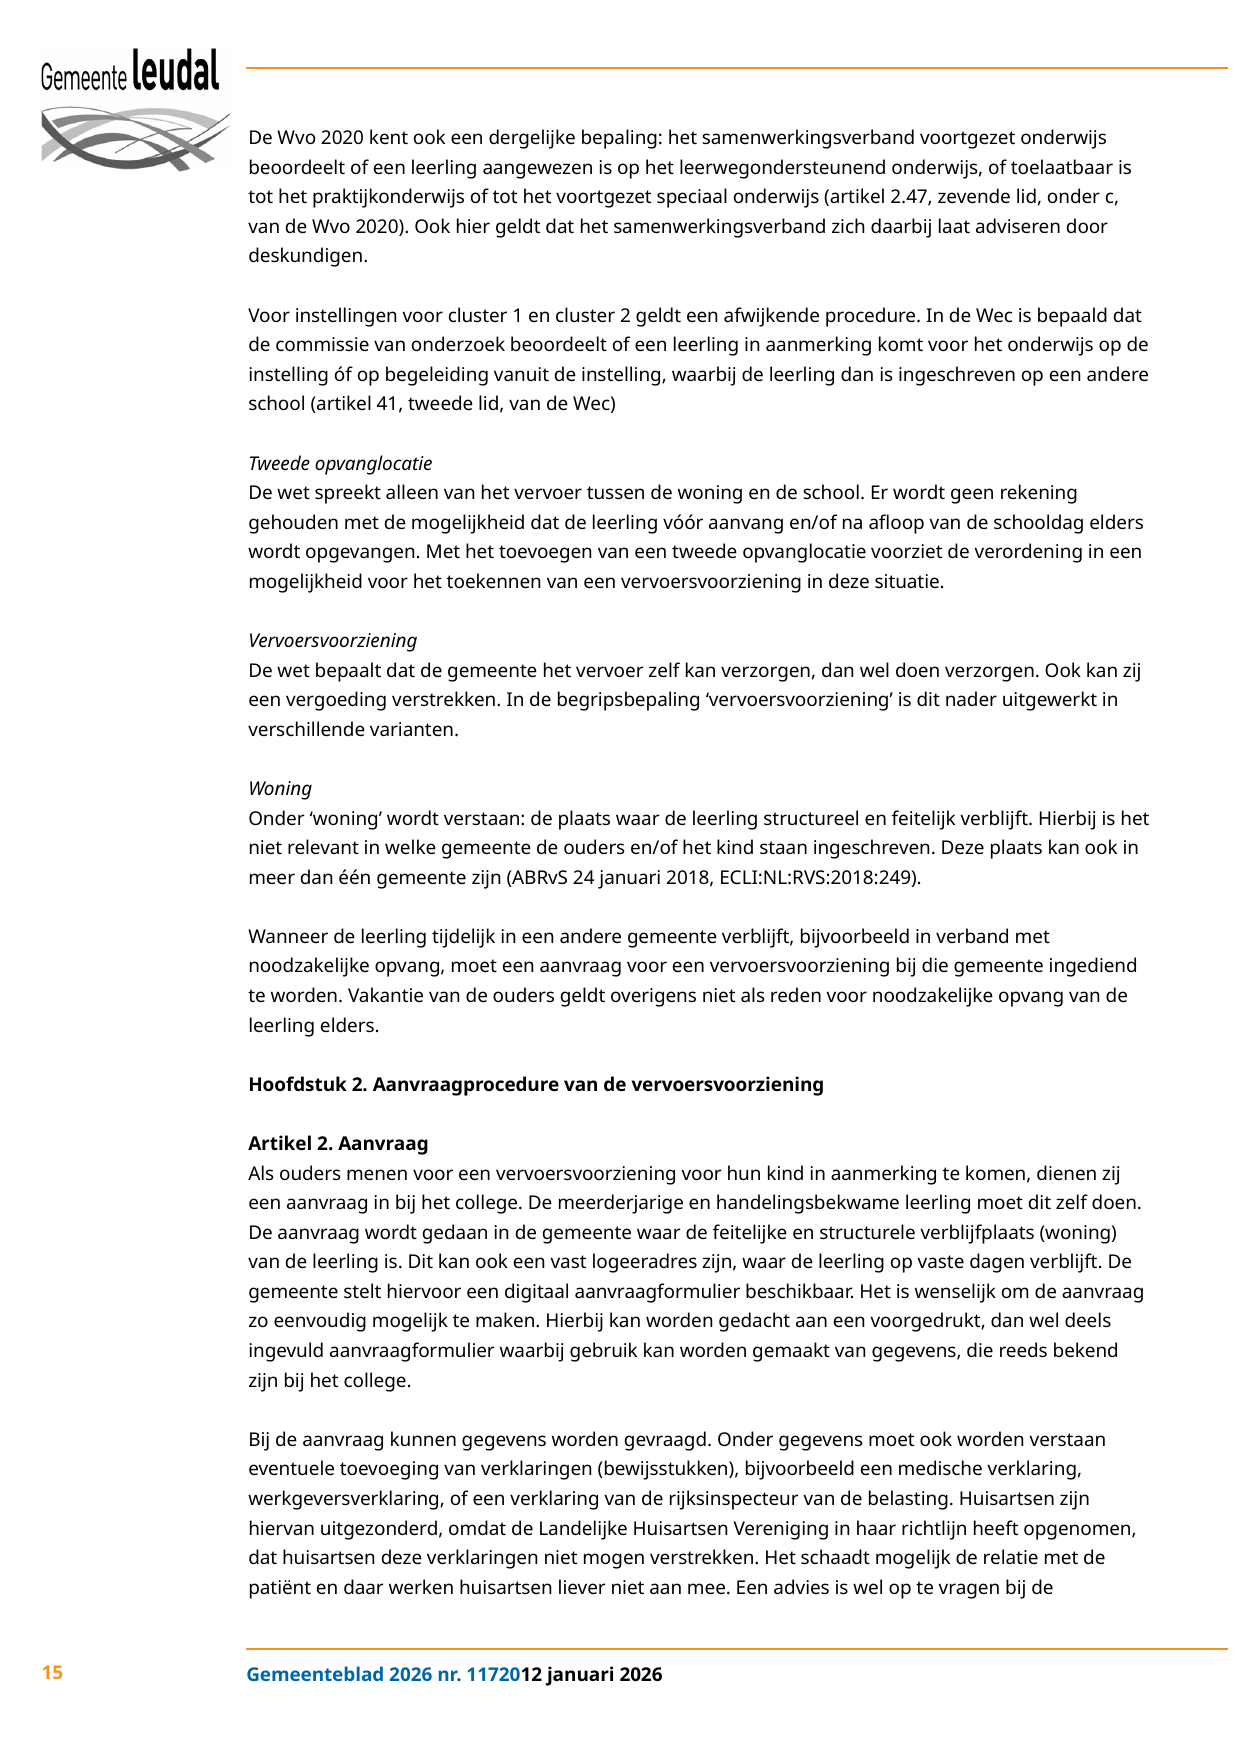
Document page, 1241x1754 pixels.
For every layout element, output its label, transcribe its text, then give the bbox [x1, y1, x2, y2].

text Wanneer de leerling tijdelijk in een andere gemeente verblijft, bijvoorbeeld in verband met noodzakelijke opvang, moet een aanvraag voor een vervoersvoorziening bij die gemeente ingediend te worden. Vakantie van de ouders geldt overigens niet als reden voor noodzakelijke opvang van de leerling elders. [248, 923, 1152, 1038]
picture [41, 47, 231, 172]
text Als ouders menen voor een vervoersvoorziening voor hun kind in aanmerking te komen, dienen zij een aanvraag in bij het college. De meerderjarige en handelingsbekwame leerling moet dit zelf doen. De aanvraag wordt gedaan in de gemeente waar de feitelijke en structurele verblijfplaats (woning) van de leerling is. Dit kan ook een vast logeeradres zijn, waar de leerling op vaste dagen verblijft. De gemeente stelt hiervoor een digitaal aanvraagformulier beschikbaar. Het is wenselijk om de aanvraag zo eenvoudig mogelijk te maken. Hierbij kan worden gedacht aan een voorgedrukt, dan wel deels ingevuld aanvraagformulier waarbij gebruik kan worden gemaakt van gegevens, die reeds bekend zijn bij het college. [248, 1160, 1152, 1393]
text Artikel 2. Aanvraag [248, 1130, 1152, 1156]
text Woning [248, 775, 1152, 801]
text De Wvo 2020 kent ook een dergelijke bepaling: het samenwerkingsverband voortgezet onderwijs beoordeelt of een leerling aangewezen is op het leerwegondersteunend onderwijs, of toelaatbaar is tot het praktijkonderwijs of tot het voortgezet speciaal onderwijs (artikel 2.47, zevende lid, onder c, van de Wvo 2020). Ook hier geldt dat het samenwerkingsverband zich daarbij laat adviseren door deskundigen. [248, 124, 1152, 268]
text Onder ‘woning’ wordt verstaan: de plaats waar de leerling structureel en feitelijk verblijft. Hierbij is het niet relevant in welke gemeente de ouders en/of het kind staan ingeschreven. Deze plaats kan ook in meer dan één gemeente zijn (ABRvS 24 januari 2018, ECLI:NL:RVS:2018:249). [248, 805, 1152, 890]
text Voor instellingen voor cluster 1 en cluster 2 geldt een afwijkende procedure. In de Wec is bepaald dat de commissie van onderzoek beoordeelt of een leerling in aanmerking komt voor het onderwijs op de instelling óf op begeleiding vanuit de instelling, waarbij de leerling dan is ingeschreven op een andere school (artikel 41, tweede lid, van de Wec) [248, 302, 1152, 416]
text Vervoersvoorziening [248, 627, 1152, 653]
text De wet spreekt alleen van het vervoer tussen de woning en de school. Er wordt geen rekening gehouden met de mogelijkheid dat de leerling vóór aanvang en/of na afloop van de schooldag elders wordt opgevangen. Met het toevoegen van een tweede opvanglocatie voorziet de verordening in een mogelijkheid voor het toekennen van een vervoersvoorziening in deze situatie. [248, 479, 1152, 594]
text De wet bepaalt dat de gemeente het vervoer zelf kan verzorgen, dan wel doen verzorgen. Ook kan zij een vergoeding verstrekken. In de begripsbepaling ‘vervoersvoorziening’ is dit nader uitgewerkt in verschillende varianten. [248, 657, 1152, 742]
text Hoofdstuk 2. Aanvraagprocedure van de vervoersvoorziening [248, 1071, 1152, 1097]
text Tweede opvanglocatie [248, 450, 1152, 476]
text Bij de aanvraag kunnen gegevens worden gevraagd. Onder gegevens moet ook worden verstaan eventuele toevoeging van verklaringen (bewijsstukken), bijvoorbeeld een medische verklaring, werkgeversverklaring, of een verklaring van de rijksinspecteur van de belasting. Huisartsen zijn hiervan uitgezonderd, omdat de Landelijke Huisartsen Vereniging in haar richtlijn heeft opgenomen, dat huisartsen deze verklaringen niet mogen verstrekken. Het schaadt mogelijk de relatie met de patiënt en daar werken huisartsen liever niet aan mee. Een advies is wel op te vragen bij de [248, 1426, 1152, 1600]
